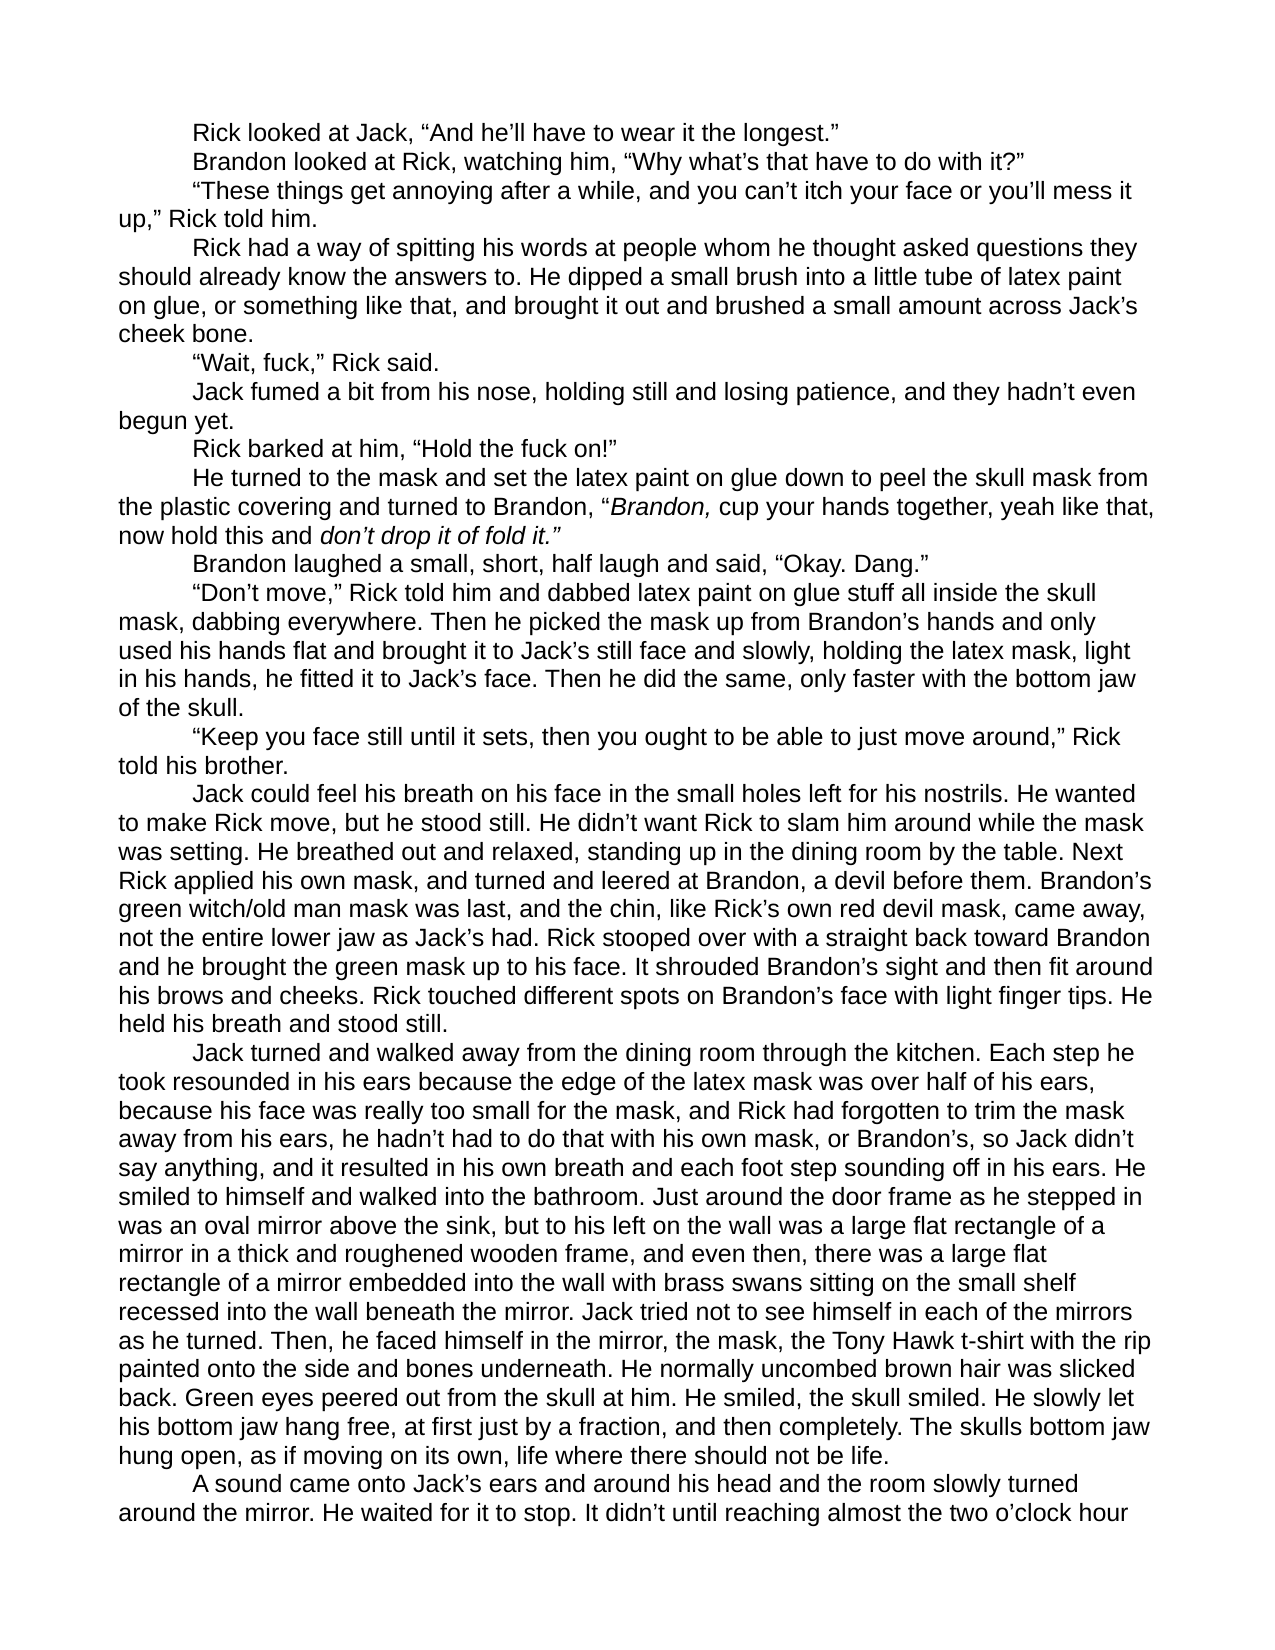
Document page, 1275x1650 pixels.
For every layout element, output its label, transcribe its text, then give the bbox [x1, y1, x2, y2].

text A sound came onto Jack’s ears and around his head and the room slowly turned around the mirror. He waited for it to stop. It didn’t until reaching almost the two o’clock hour [118, 1469, 1157, 1527]
text Brandon laughed a small, short, half laugh and said, “Okay. Dang.” [118, 549, 1157, 578]
text Rick barked at him, “Hold the fuck on!” [118, 434, 1157, 463]
text “Wait, fuck,” Rick said. [118, 348, 1157, 377]
text Jack could feel his breath on his face in the small holes left for his nostrils. He wanted to make Rick move, but he stood still. He didn’t want Rick to slam him around while the mask was setting. He breathed out and relaxed, standing up in the dining room by the table. Next Rick applied his own mask, and turned and leered at Brandon, a devil before them. Brandon’s green witch/old man mask was last, and the chin, like Rick’s own red devil mask, came away, not the entire lower jaw as Jack’s had. Rick stooped over with a straight back toward Brandon and he brought the green mask up to his face. It shrouded Brandon’s sight and then fit around his brows and cheeks. Rick touched different spots on Brandon’s face with light finger tips. He held his breath and stood still. [118, 779, 1157, 1038]
text “Don’t move,” Rick told him and dabbed latex paint on glue stuff all inside the skull mask, dabbing everywhere. Then he picked the mask up from Brandon’s hands and only used his hands flat and brought it to Jack’s still face and slowly, holding the latex mask, light in his hands, he fitted it to Jack’s face. Then he did the same, only faster with the bottom jaw of the skull. [118, 578, 1157, 722]
text Brandon looked at Rick, watching him, “Why what’s that have to do with it?” [118, 147, 1157, 176]
text He turned to the mask and set the latex paint on glue down to peel the skull mask from the plastic covering and turned to Brandon, “Brandon, cup your hands together, yeah like that, now hold this and don’t drop it of fold it.” [118, 463, 1157, 549]
text Jack fumed a bit from his nose, holding still and losing patience, and they hadn’t even begun yet. [118, 377, 1157, 434]
text “Keep you face still until it sets, then you ought to be able to just move around,” Rick told his brother. [118, 722, 1157, 779]
text “These things get annoying after a while, and you can’t itch your face or you’ll mess it up,” Rick told him. [118, 176, 1157, 233]
text Rick looked at Jack, “And he’ll have to wear it the longest.” [118, 118, 1157, 147]
text Jack turned and walked away from the dining room through the kitchen. Each step he took resounded in his ears because the edge of the latex mask was over half of his ears, because his face was really too small for the mask, and Rick had forgotten to trim the mask away from his ears, he hadn’t had to do that with his own mask, or Brandon’s, so Jack didn’t say anything, and it resulted in his own breath and each foot step sounding off in his ears. He smiled to himself and walked into the bathroom. Just around the door frame as he stepped in was an oval mirror above the sink, but to his left on the wall was a large flat rectangle of a mirror in a thick and roughened wooden frame, and even then, there was a large flat rectangle of a mirror embedded into the wall with brass swans sitting on the small shelf recessed into the wall beneath the mirror. Jack tried not to see himself in each of the mirrors as he turned. Then, he faced himself in the mirror, the mask, the Tony Hawk t-shirt with the rip painted onto the side and bones underneath. He normally uncombed brown hair was slicked back. Green eyes peered out from the skull at him. He smiled, the skull smiled. He slowly let his bottom jaw hang free, at first just by a fraction, and then completely. The skulls bottom jaw hung open, as if moving on its own, life where there should not be life. [118, 1038, 1157, 1469]
text Rick had a way of spitting his words at people whom he thought asked questions they should already know the answers to. He dipped a small brush into a little tube of latex paint on glue, or something like that, and brought it out and brushed a small amount across Jack’s cheek bone. [118, 233, 1157, 348]
